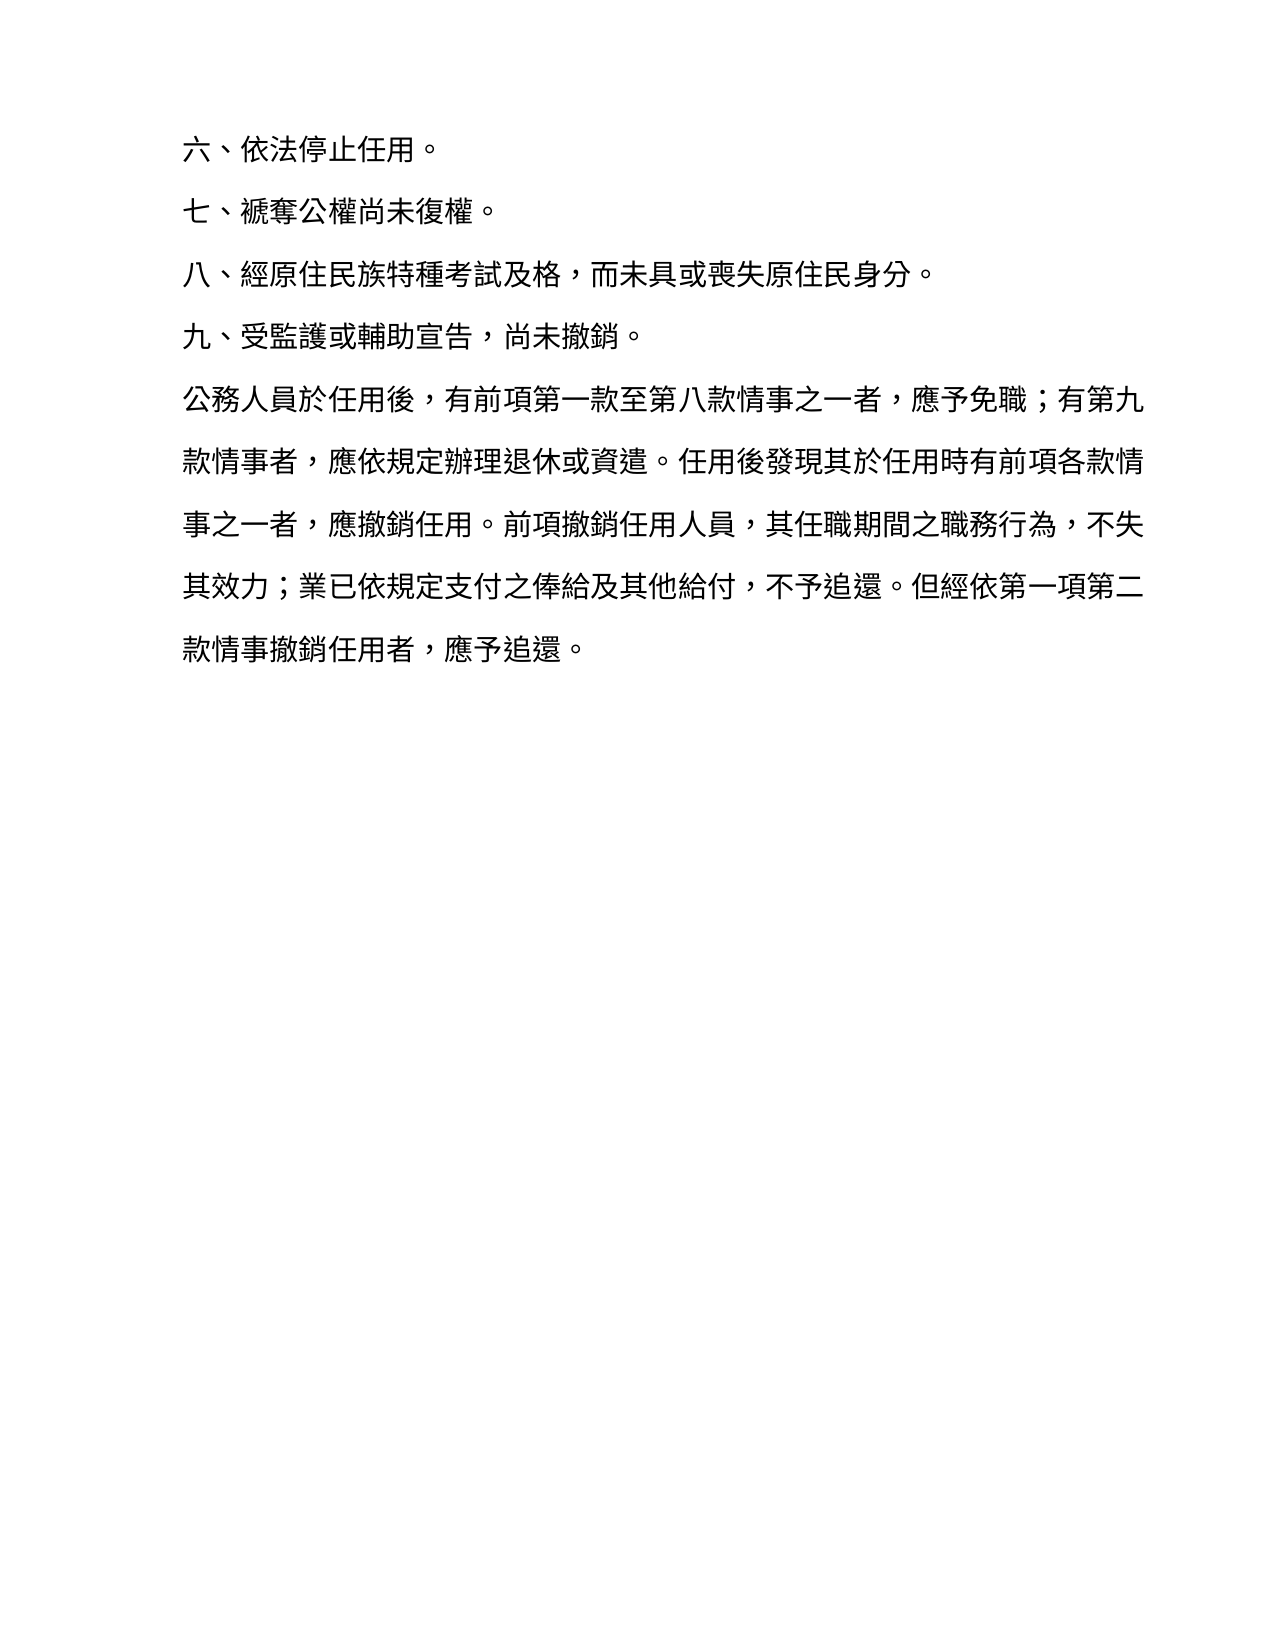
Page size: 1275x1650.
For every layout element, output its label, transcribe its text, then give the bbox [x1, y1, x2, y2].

text 九、受監護或輔助宣告，尚未撤銷。 [94, 294, 1202, 356]
text 其效力；業已依規定支付之俸給及其他給付，不予追還。但經依第一項第二 [94, 544, 1202, 606]
text 款情事者，應依規定辦理退休或資遣。任用後發現其於任用時有前項各款情 [94, 419, 1202, 481]
text 八、經原住民族特種考試及格，而未具或喪失原住民身分。 [94, 231, 1202, 294]
text 公務人員於任用後，有前項第一款至第八款情事之一者，應予免職；有第九 [94, 356, 1202, 419]
text 六、依法停止任用。 [94, 106, 1202, 169]
text 事之一者，應撤銷任用。前項撤銷任用人員，其任職期間之職務行為，不失 [94, 481, 1202, 544]
text 七、褫奪公權尚未復權。 [94, 169, 1202, 231]
text 款情事撤銷任用者，應予追還。 [94, 606, 1202, 669]
